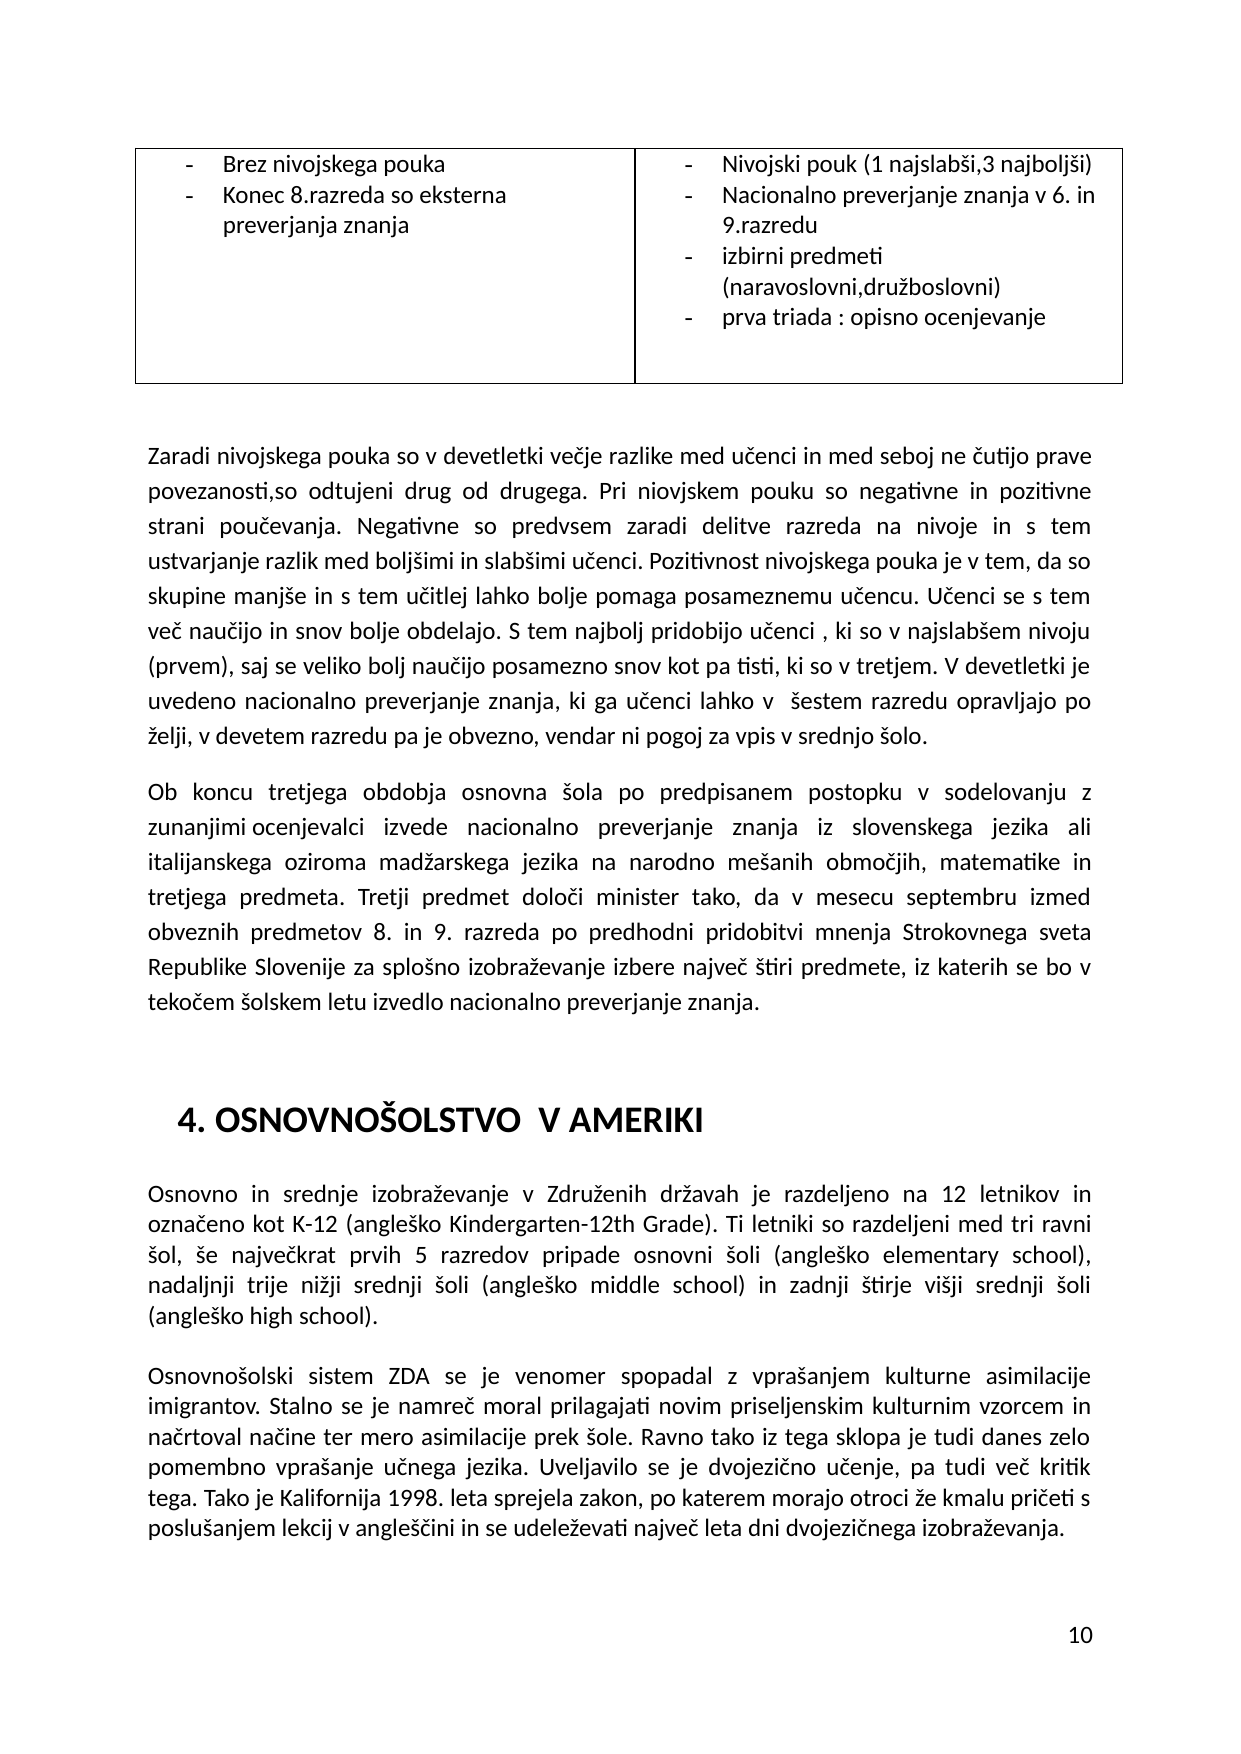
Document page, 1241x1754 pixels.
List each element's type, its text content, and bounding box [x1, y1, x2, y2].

table_cell Brez nivojskega pouka Konec 8.razreda so eksterna preverjanja znanja [136, 149, 634, 383]
list OSNOVNOŠOLSTVO V AMERIKI [177, 1096, 1093, 1142]
text Zaradi nivojskega pouka so v devetletki večje razlike med učenci in med seboj ne čutijo prave povezanosti,so odtujeni drug od drugega. Pri niovjskem pouku so negativne in pozitivne strani poučevanja. Negativne so predvsem zaradi delitve razreda na nivoje in s tem ustvarjanje razlik med boljšimi in slabšimi učenci. Pozitivnost nivojskega pouka je v tem, da so skupine manjše in s tem učitlej lahko bolje pomaga posameznemu učencu. Učenci se s tem več naučijo in snov bolje obdelajo. S tem najbolj pridobijo učenci , ki so v najslabšem nivoju (prvem), saj se veliko bolj naučijo posamezno snov kot pa tisti, ki so v tretjem. V devetletki je uvedeno nacionalno preverjanje znanja, ki ga učenci lahko v šestem razredu opravljajo po želji, v devetem razredu pa je obvezno, vendar ni pogoj za vpis v srednjo šolo. [148, 440, 1093, 751]
text Osnovnošolski sistem ZDA se je venomer spopadal z vprašanjem kulturne asimilacije imigrantov. Stalno se je namreč moral prilagajati novim priseljenskim kulturnim vzorcem in načrtoval načine ter mero asimilacije prek šole. Ravno tako iz tega sklopa je tudi danes zelo pomembno vprašanje učnega jezika. Uveljavilo se je dvojezično učenje, pa tudi več kritik tega. Tako je Kalifornija 1998. leta sprejela zakon, po katerem morajo otroci že kmalu pričeti s poslušanjem lekcij v angleščini in se udeleževati največ leta dni dvojezičnega izobraževanja. [148, 1360, 1093, 1543]
text Osnovno in srednje izobraževanje v Združenih državah je razdeljeno na 12 letnikov in označeno kot K-12 (angleško Kindergarten-12th Grade). Ti letniki so razdeljeni med tri ravni šol, še največkrat prvih 5 razredov pripade osnovni šoli (angleško elementary school), nadaljnji trije nižji srednji šoli (angleško middle school) in zadnji štirje višji srednji šoli (angleško high school). [148, 1178, 1093, 1331]
table_cell Nivojski pouk (1 najslabši,3 najboljši) Nacionalno preverjanje znanja v 6. in 9.razredu izbirni predmeti (naravoslovni,družboslovni) prva triada : opisno ocenjevanje [636, 149, 1122, 383]
text Ob koncu tretjega obdobja osnovna šola po predpisanem postopku v sodelovanju z zunanjimi ocenjevalci izvede nacionalno preverjanje znanja iz slovenskega jezika ali italijanskega oziroma madžarskega jezika na narodno mešanih območjih, matematike in tretjega predmeta. Tretji predmet določi minister tako, da v mesecu septembru izmed obveznih predmetov 8. in 9. razreda po predhodni pridobitvi mnenja Strokovnega sveta Republike Slovenije za splošno izobraževanje izbere največ štiri predmete, iz katerih se bo v tekočem šolskem letu izvedlo nacionalno preverjanje znanja. [148, 776, 1093, 1016]
